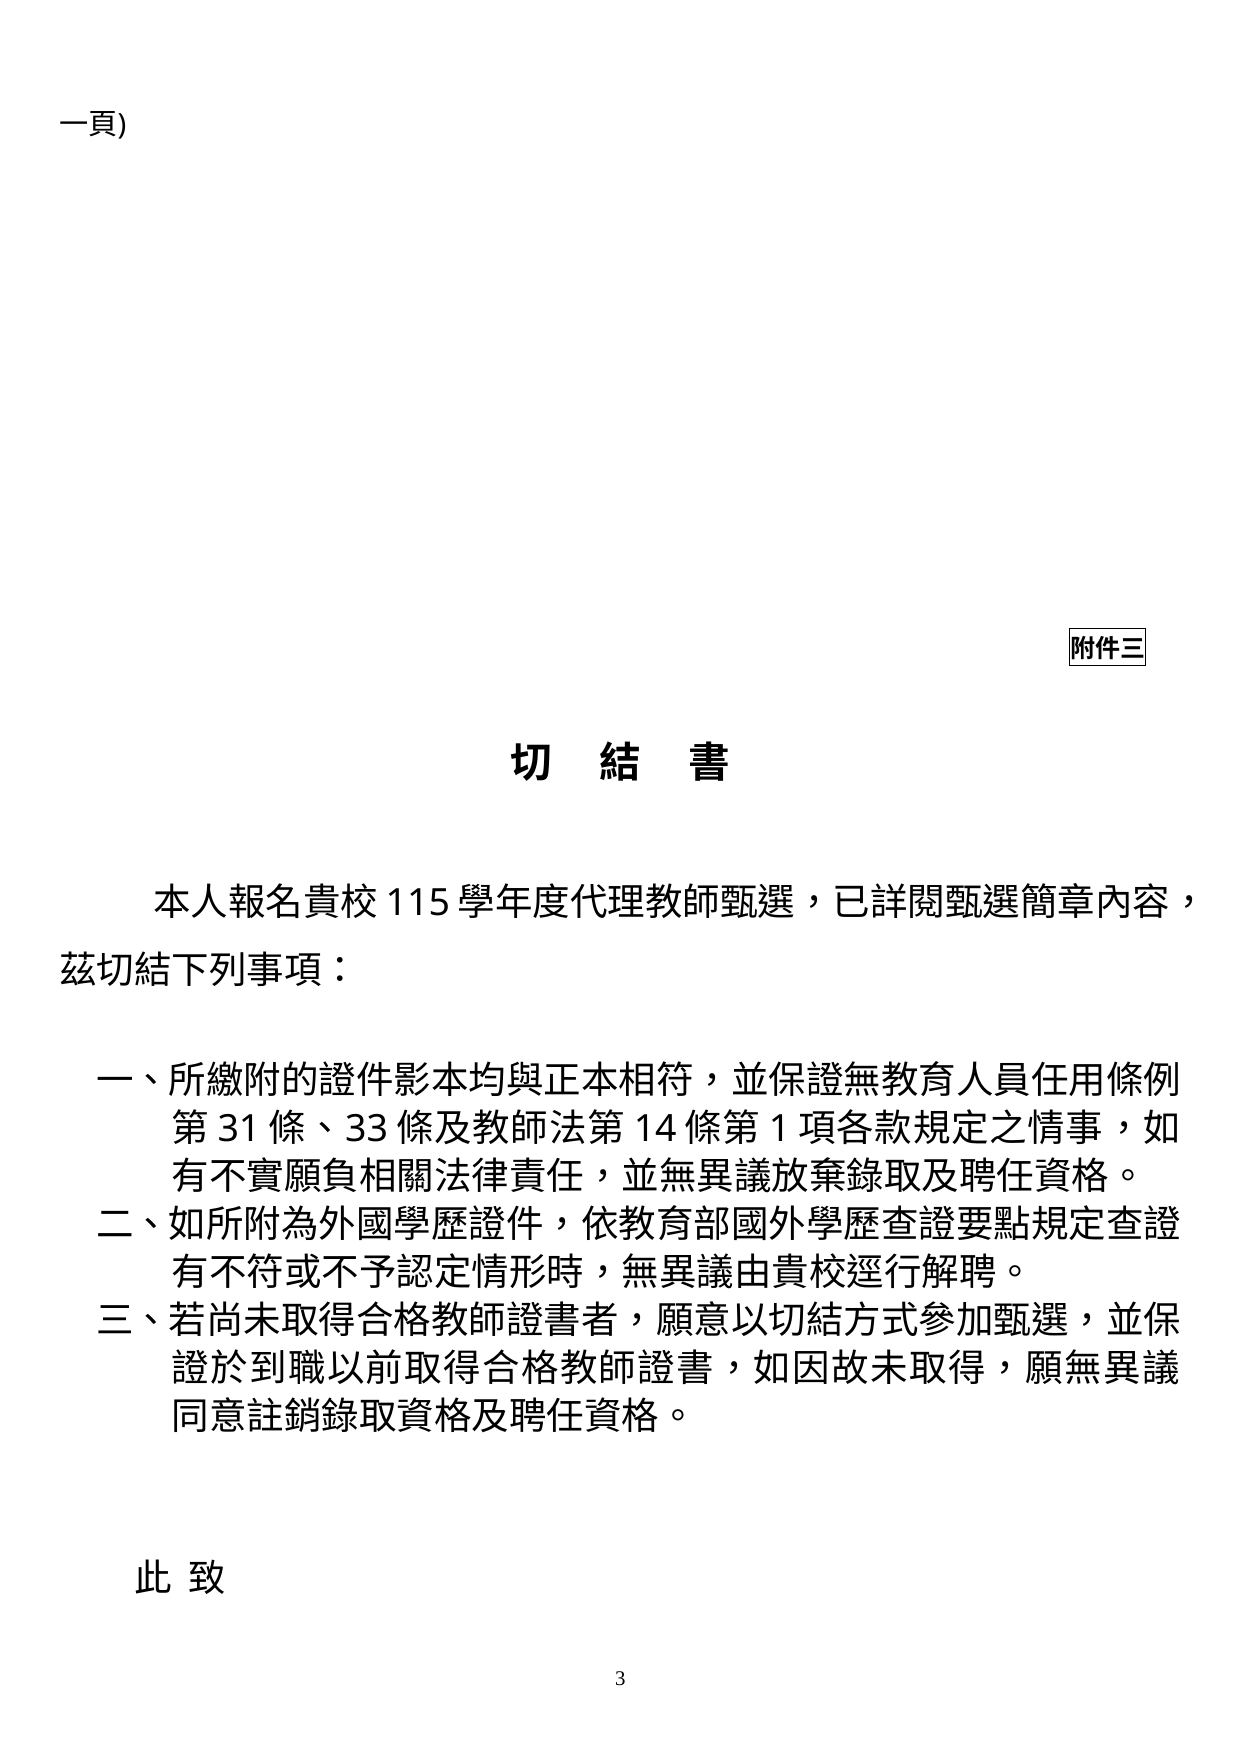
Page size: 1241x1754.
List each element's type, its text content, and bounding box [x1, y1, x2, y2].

text 二、如所附為外國學歷證件，依教育部國外學歷查證要點規定查證有不符或不予認定情形時，無異議由貴校逕行解聘。 [97, 1199, 1181, 1295]
text 三、若尚未取得合格教師證書者，願意以切結方式參加甄選，並保證於到職以前取得合格教師證書，如因故未取得，願無異議同意註銷錄取資格及聘任資格。 [97, 1295, 1181, 1439]
text 一頁) [59, 84, 1181, 159]
text 此 致 [59, 1538, 1181, 1613]
text 本人報名貴校115學年度代理教師甄選，已詳閱甄選簡章內容，茲切結下列事項： [59, 872, 1181, 994]
text 一、所繳附的證件影本均與正本相符，並保證無教育人員任用條例第31條、33條及教師法第14條第1項各款規定之情事，如有不實願負相關法律責任，並無異議放棄錄取及聘任資格。 [97, 1055, 1181, 1199]
text 切 結 書 [59, 722, 1181, 797]
text 附件三 [89, 609, 1146, 684]
